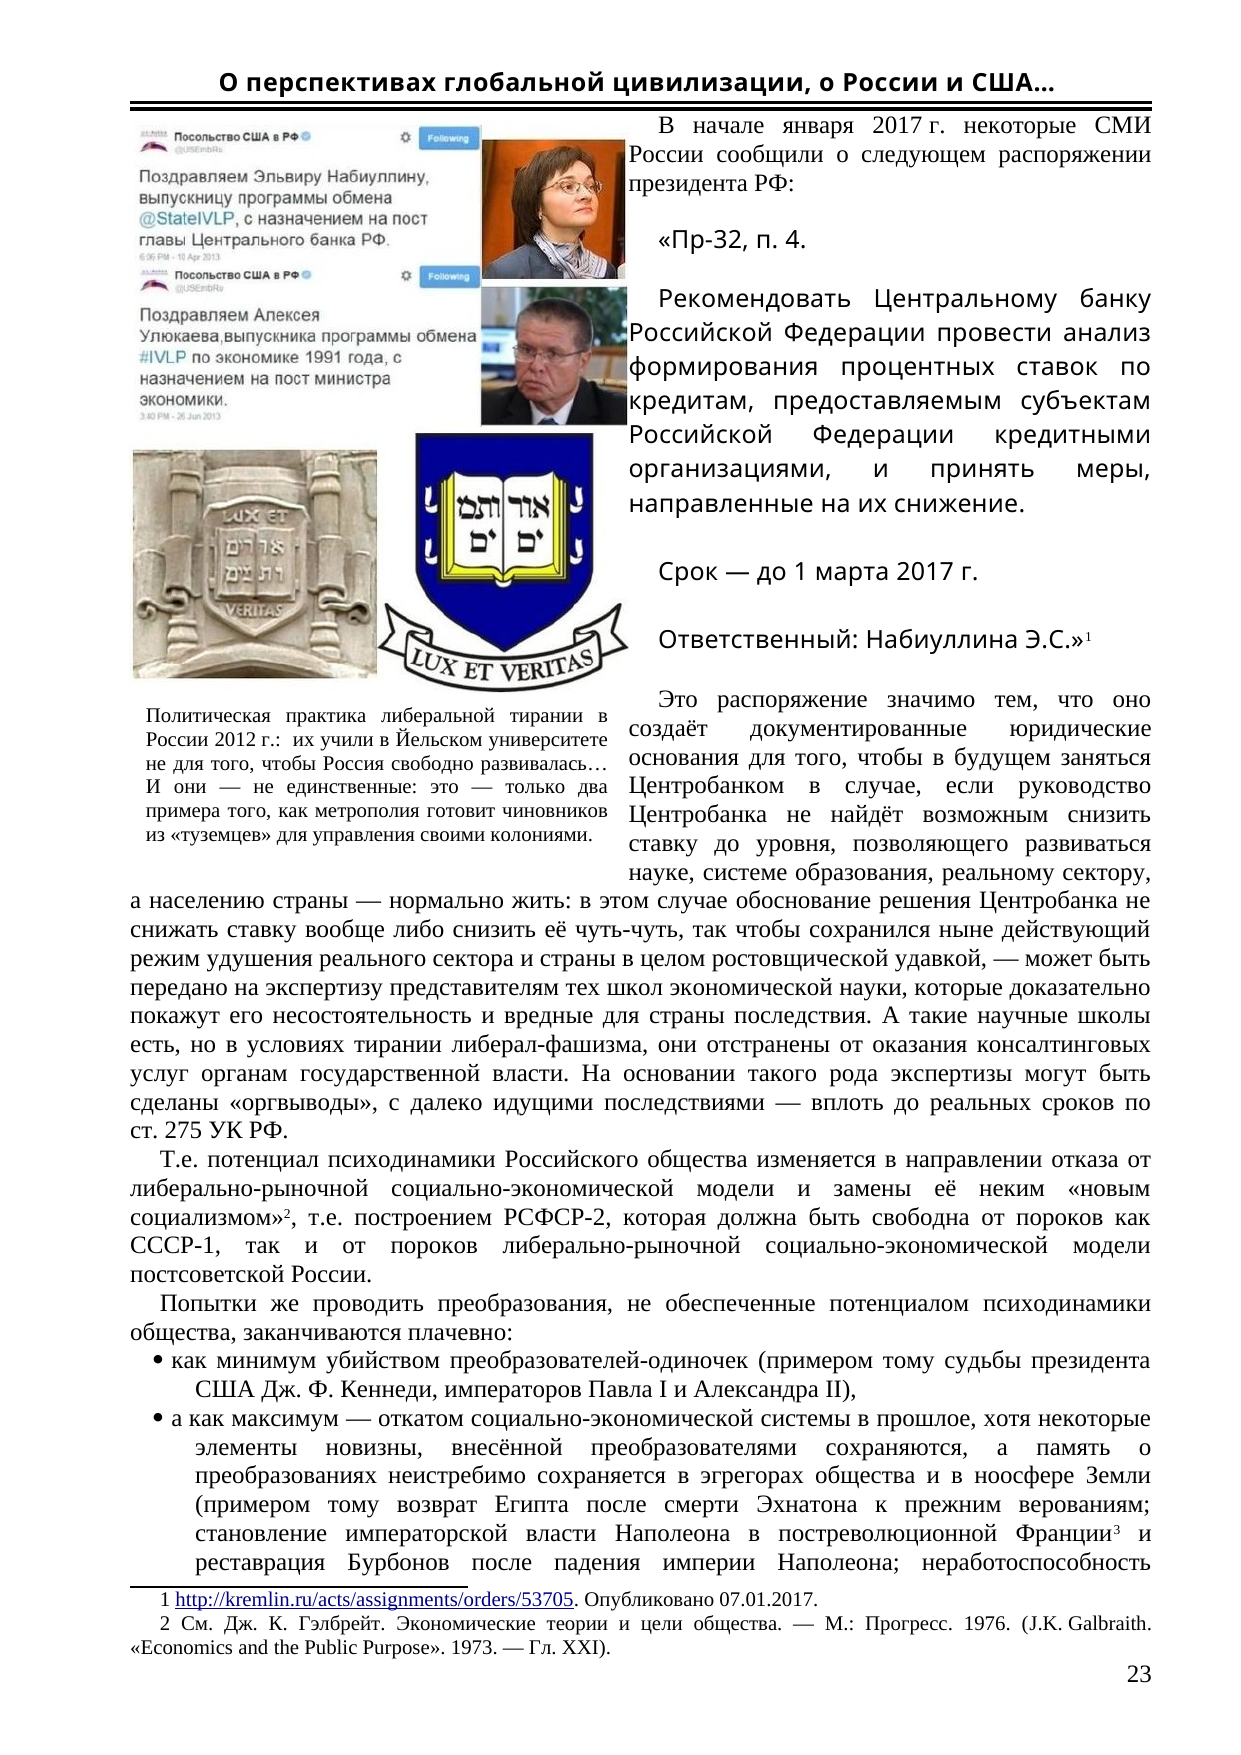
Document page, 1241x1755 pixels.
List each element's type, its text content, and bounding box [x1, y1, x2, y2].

text См. Дж. К. Гэлбрейт. Экономические теории и цели общества. — М.: Прогресс. 1976. (J.K. Galbraith. «Economics and the Public Purpose». 1973. — Гл. XXI). [130, 1611, 1152, 1659]
text http://kremlin.ru/acts/assignments/orders/53705. Опубликовано 07.01.2017. [130, 1587, 1152, 1611]
text В начале января 2017 г. некоторые СМИ России сообщили о следующем распоряжении президента РФ: [130, 111, 1152, 197]
list как минимум убийством преобразователей-одиночек (примером тому судьбы президента США Дж. Ф. Кеннеди, императоров Павла I и Александра II), [153, 1346, 1152, 1403]
text Срок — до 1 марта 2017 г. [629, 553, 1152, 587]
list а как максимум — откатом социально-экономической системы в прошлое, хотя некоторые элементы новизны, внесённой преобразователями сохраняются, а память о преобразованиях неистребимо сохраняется в эгрегорах общества и в ноосфере Земли (примером тому возврат Египта после смерти Эхнатона к прежним верованиям; становление императорской власти Наполеона в постреволюционной Франции и реставрация Бурбонов после падения империи Наполеона; неработоспособность [153, 1403, 1152, 1576]
text Ответственный: Набиуллина Э.С.» [629, 621, 1152, 656]
text Т.е. потенциал психодинамики Российского общества изменяется в направлении отказа от либерально-рыночной социально-экономической модели и замены её неким «новым социализмом», т.е. построением РСФСР-2, которая должна быть свободна от пороков как СССР-1, так и от пороков либерально-рыночной социально-экономической модели постсоветской России. [130, 1144, 1152, 1288]
text Попытки же проводить преобразования, не обеспеченные потенциалом психодинамики общества, заканчиваются плачевно: [130, 1288, 1152, 1346]
text Это распоряжение значимо тем, что оно создаёт документированные юридические основания для того, чтобы в будущем заняться Центробанком в случае, если руководство Центробанка не найдёт возможным снизить ставку до уровня, позволяющего развиваться науке, системе образования, реальному сектору, а населению страны — нормально жить: в этом случае обоснование решения Центробанка не снижать ставку вообще либо снизить её чуть-чуть, так чтобы сохранился ныне действующий режим удушения реального сектора и страны в целом ростовщической удавкой, — может быть передано на экспертизу представителям тех школ экономической науки, которые доказательно покажут его несостоятельность и вредные для страны последствия. А такие научные школы есть, но в условиях тирании либерал-фашизма, они отстранены от оказания консалтинговых услуг органам государственной власти. На основании такого рода экспертизы могут быть сделаны «оргвыводы», с далеко идущими последствиями — вплоть до реальных сроков по ст. 275 УК РФ. [130, 684, 1152, 1144]
text «Пр-32, п. 4. [629, 222, 1152, 256]
text Рекомендовать Центральному банку Российской Федерации провести анализ формирования процентных ставок по кредитам, предоставляемым субъектам Российской Федерации кредитными организациями, и принять меры, направленные на их снижение. [629, 281, 1152, 519]
